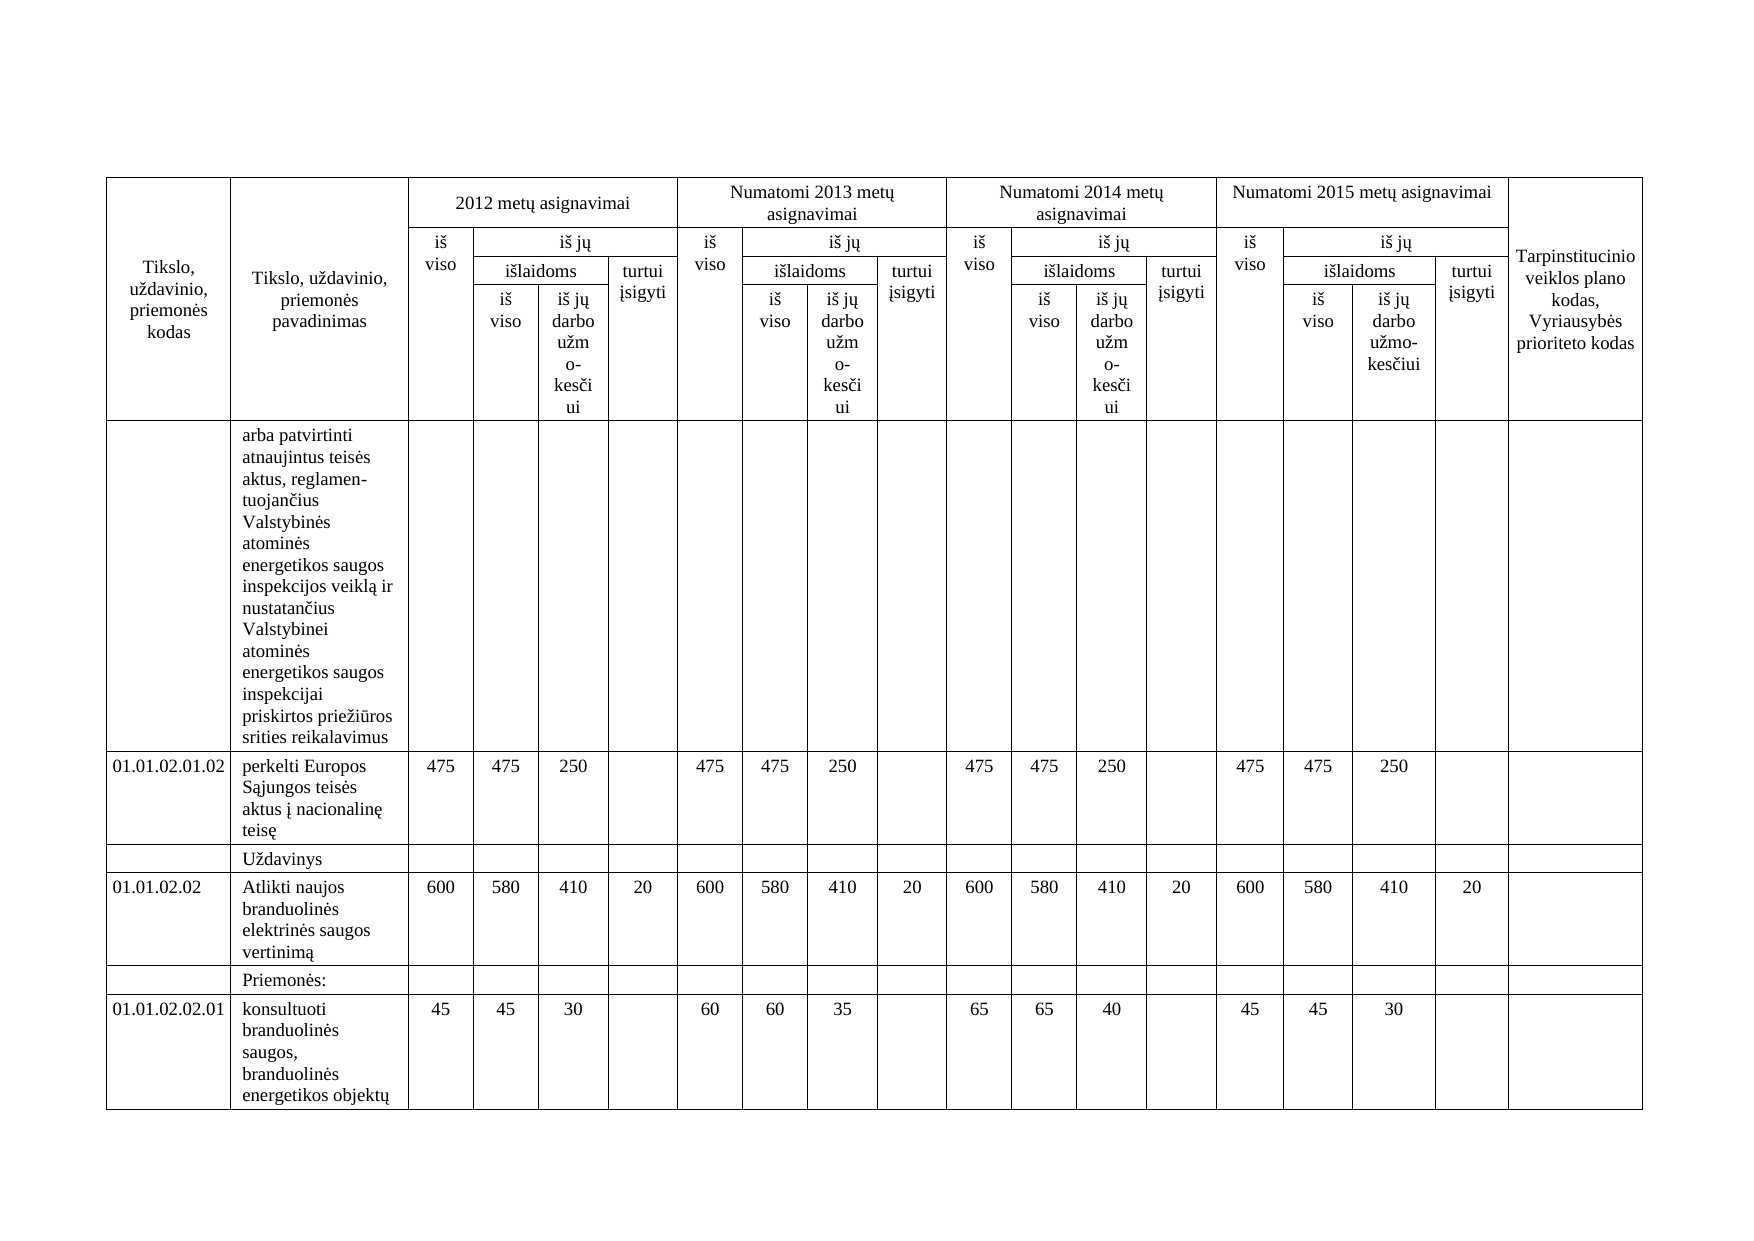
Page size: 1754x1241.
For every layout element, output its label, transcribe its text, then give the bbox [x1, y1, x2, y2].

table_cell [743, 421, 807, 751]
table_cell 60 [678, 995, 742, 1108]
table_header Numatomi 2013 metų asignavimai [678, 178, 946, 227]
table_cell 580 [474, 873, 538, 965]
table_cell iš jų [1284, 228, 1508, 256]
table_cell turtui įsigyti [1436, 257, 1508, 420]
table_cell iš viso [1012, 285, 1076, 420]
table_cell [808, 845, 877, 872]
table_cell 20 [609, 873, 677, 965]
table_cell 410 [1077, 873, 1146, 965]
table_cell turtui įsigyti [878, 257, 946, 420]
table_cell iš jų darbo užmo­kesčiui [808, 285, 877, 420]
table_cell [107, 845, 230, 872]
table_cell 01.01.02.01.02 [107, 752, 230, 844]
table_cell [1436, 752, 1508, 844]
table_cell [1012, 966, 1076, 994]
table_cell perkelti Europos Sąjungos teisės aktus į nacionalinę teisę [231, 752, 408, 844]
table_cell 475 [947, 752, 1011, 844]
table_cell išlaidoms [743, 257, 877, 284]
table_cell [1147, 845, 1216, 872]
table_header Tikslo, uždavinio, priemonės pavadinimas [231, 178, 408, 420]
table_cell [878, 752, 946, 844]
table_cell 250 [539, 752, 608, 844]
table_cell 60 [743, 995, 807, 1108]
table_cell [539, 421, 608, 751]
table_cell [609, 421, 677, 751]
table_cell turtui įsigyti [1147, 257, 1216, 420]
table_cell 45 [1284, 995, 1352, 1108]
table_cell iš viso [947, 228, 1011, 420]
table_cell [1436, 421, 1508, 751]
table_cell konsultuoti branduolinės saugos, branduolinės energetikos objektų [231, 995, 408, 1108]
table_cell [609, 995, 677, 1108]
table_cell [878, 421, 946, 751]
table_cell [1012, 845, 1076, 872]
table_cell 250 [1077, 752, 1146, 844]
table_cell 600 [409, 873, 473, 965]
table_cell 600 [678, 873, 742, 965]
table_cell [539, 966, 608, 994]
table_cell iš viso [743, 285, 807, 420]
table_cell iš viso [1284, 285, 1352, 420]
table_cell 600 [947, 873, 1011, 965]
table_cell iš viso [678, 228, 742, 420]
table_cell [1436, 966, 1508, 994]
table_cell [947, 845, 1011, 872]
table_cell [1509, 873, 1642, 965]
table_cell [474, 845, 538, 872]
table_cell iš viso [409, 228, 473, 420]
table_header Numatomi 2014 metų asignavimai [947, 178, 1216, 227]
table_cell 580 [1284, 873, 1352, 965]
table_cell [1217, 845, 1283, 872]
table_cell [474, 421, 538, 751]
table_cell [808, 421, 877, 751]
table_cell [107, 421, 230, 751]
table_cell 410 [1353, 873, 1435, 965]
table_cell išlaidoms [474, 257, 608, 284]
table_cell [474, 966, 538, 994]
table_cell 01.01.02.02.01 [107, 995, 230, 1108]
table_cell 01.01.02.02 [107, 873, 230, 965]
table_cell 475 [678, 752, 742, 844]
table_cell 475 [743, 752, 807, 844]
table_cell [1436, 995, 1508, 1108]
table_cell Uždavinys [231, 845, 408, 872]
table_cell [1217, 421, 1283, 751]
table_cell [409, 845, 473, 872]
table_cell 475 [1012, 752, 1076, 844]
table_cell 475 [1217, 752, 1283, 844]
table_cell [1436, 845, 1508, 872]
table_cell 65 [1012, 995, 1076, 1108]
table_cell [1077, 845, 1146, 872]
table_header Tarpinstitucinio veiklos plano kodas, Vyriausybės prioriteto kodas [1509, 178, 1642, 420]
table_cell [1147, 995, 1216, 1108]
table_cell [1077, 966, 1146, 994]
table_cell [808, 966, 877, 994]
table_cell [409, 421, 473, 751]
table_cell iš jų [743, 228, 946, 256]
table_cell išlaidoms [1012, 257, 1146, 284]
table_cell 30 [1353, 995, 1435, 1108]
table_cell [1012, 421, 1076, 751]
table_cell [678, 421, 742, 751]
table_cell [947, 966, 1011, 994]
table_header Numatomi 2015 metų asignavimai [1217, 178, 1508, 227]
table_cell 580 [1012, 873, 1076, 965]
table_cell Atlikti naujos branduolinės elektrinės saugos vertinimą [231, 873, 408, 965]
table_cell [609, 966, 677, 994]
table_cell [1284, 421, 1352, 751]
table_cell 45 [1217, 995, 1283, 1108]
table_cell 30 [539, 995, 608, 1108]
table_cell [1353, 421, 1435, 751]
table_cell arba patvirtinti atnaujintus teisės aktus, reglamen­tuojančius Valstybinės atominės energetikos saugos inspekcijos veiklą ir nustatančius Valstybinei atominės energetikos saugos inspekcijai priskirtos priežiūros srities reikalavimus [231, 421, 408, 751]
table_cell 20 [878, 873, 946, 965]
table_cell [1217, 966, 1283, 994]
table_cell 600 [1217, 873, 1283, 965]
table_cell [409, 966, 473, 994]
table_cell Priemonės: [231, 966, 408, 994]
table_cell iš jų [1012, 228, 1216, 256]
table_cell išlaidoms [1284, 257, 1435, 284]
table_cell iš viso [474, 285, 538, 420]
table_cell [107, 966, 230, 994]
table_cell 250 [808, 752, 877, 844]
table_cell 45 [474, 995, 538, 1108]
table_cell [1509, 845, 1642, 872]
table_cell [878, 995, 946, 1108]
table_cell [609, 845, 677, 872]
table_cell [1147, 752, 1216, 844]
table_cell [1077, 421, 1146, 751]
table_cell [678, 966, 742, 994]
table_cell iš jų darbo užmo­kesčiui [539, 285, 608, 420]
table_cell [743, 966, 807, 994]
table_cell [1284, 966, 1352, 994]
table_cell 475 [1284, 752, 1352, 844]
table_cell 410 [539, 873, 608, 965]
table_cell 45 [409, 995, 473, 1108]
table_cell 475 [474, 752, 538, 844]
table_cell [1353, 845, 1435, 872]
table_cell 475 [409, 752, 473, 844]
table_cell [878, 966, 946, 994]
table_cell [1509, 995, 1642, 1108]
table_cell [1509, 752, 1642, 844]
table_cell [878, 845, 946, 872]
table_cell [1509, 966, 1642, 994]
table_cell 65 [947, 995, 1011, 1108]
table_cell [947, 421, 1011, 751]
table_cell iš jų darbo užmo­kesčiui [1353, 285, 1435, 420]
table_cell [609, 752, 677, 844]
table_cell [1147, 421, 1216, 751]
table_cell 20 [1147, 873, 1216, 965]
table_cell [1284, 845, 1352, 872]
table_cell [1147, 966, 1216, 994]
table_cell [1509, 421, 1642, 751]
table_cell iš jų [474, 228, 677, 256]
table_header 2012 metų asignavimai [409, 178, 677, 227]
table_cell 410 [808, 873, 877, 965]
table_cell [678, 845, 742, 872]
table_cell [539, 845, 608, 872]
table_cell turtui įsigyti [609, 257, 677, 420]
table_cell iš viso [1217, 228, 1283, 420]
table_header Tikslo, uždavinio, priemonės kodas [107, 178, 230, 420]
table_cell [1353, 966, 1435, 994]
table_cell 250 [1353, 752, 1435, 844]
table_cell 580 [743, 873, 807, 965]
table_cell iš jų darbo užmo­kesčiui [1077, 285, 1146, 420]
table_cell [743, 845, 807, 872]
table_cell 20 [1436, 873, 1508, 965]
table_cell 35 [808, 995, 877, 1108]
table_cell 40 [1077, 995, 1146, 1108]
